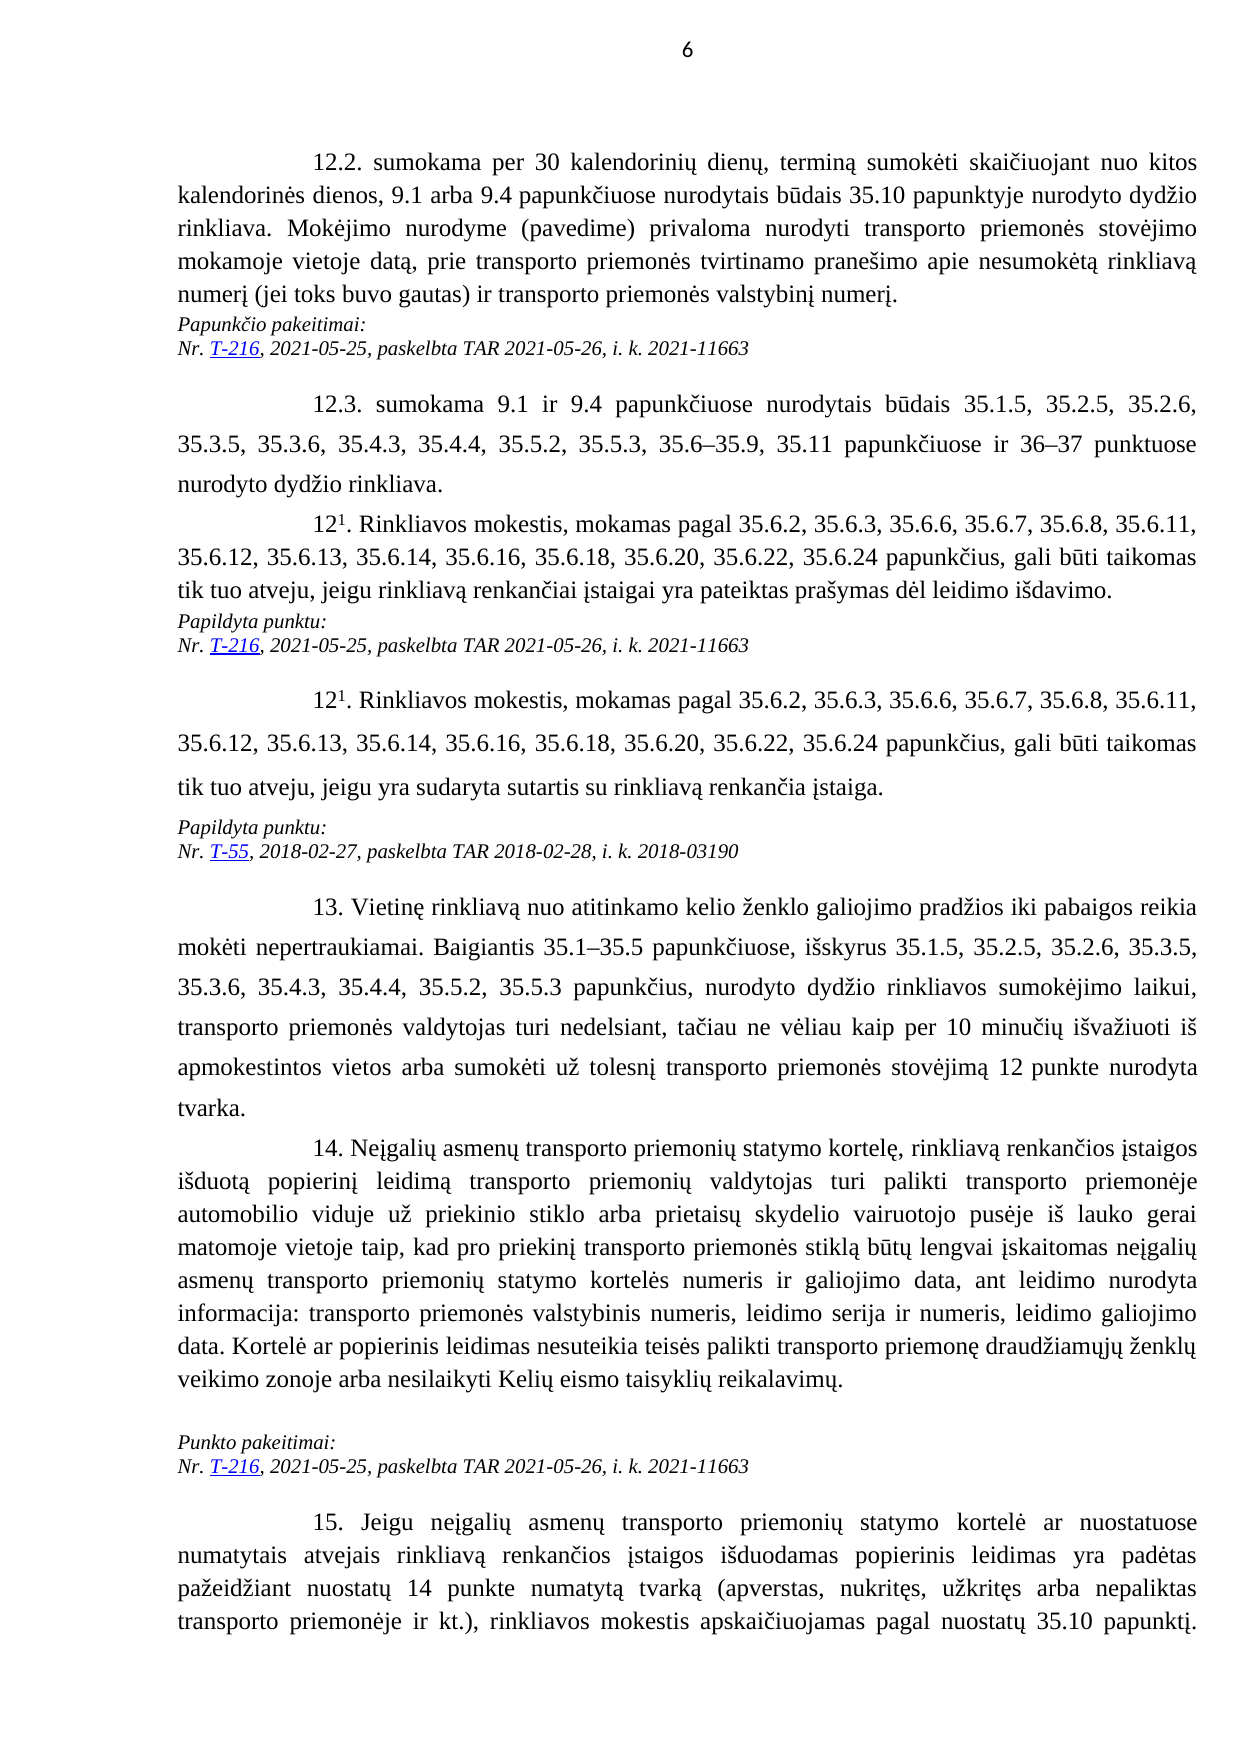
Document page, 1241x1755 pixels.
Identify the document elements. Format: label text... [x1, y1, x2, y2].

text Nr. T-216, 2021-05-25, paskelbta TAR 2021-05-26, i. k. 2021-11663 [177, 1454, 1198, 1478]
text 121. Rinkliavos mokestis, mokamas pagal 35.6.2, 35.6.3, 35.6.6, 35.6.7, 35.6.8, 35.6.11, 35.6.12, 35.6.13, 35.6.14, 35.6.16, 35.6.18, 35.6.20, 35.6.22, 35.6.24 papunkčius, gali būti taikomas tik tuo atveju, jeigu rinkliavą renkančiai įstaigai yra pateiktas prašymas dėl leidimo išdavimo. [177, 509, 1198, 604]
text Papunkčio pakeitimai: [177, 312, 1198, 336]
text 12.3. sumokama 9.1 ir 9.4 papunkčiuose nurodytais būdais 35.1.5, 35.2.5, 35.2.6, 35.3.5, 35.3.6, 35.4.3, 35.4.4, 35.5.2, 35.5.3, 35.6–35.9, 35.11 papunkčiuose ir 36–37 punktuose nurodyto dydžio rinkliava. [177, 389, 1198, 498]
text Nr. T-216, 2021-05-25, paskelbta TAR 2021-05-26, i. k. 2021-11663 [177, 633, 1198, 657]
text Punkto pakeitimai: [177, 1430, 1198, 1454]
text 12.2. sumokama per 30 kalendorinių dienų, terminą sumokėti skaičiuojant nuo kitos kalendorinės dienos, 9.1 arba 9.4 papunkčiuose nurodytais būdais 35.10 papunktyje nurodyto dydžio rinkliava. Mokėjimo nurodyme (pavedime) privaloma nurodyti transporto priemonės stovėjimo mokamoje vietoje datą, prie transporto priemonės tvirtinamo pranešimo apie nesumokėtą rinkliavą numerį (jei toks buvo gautas) ir transporto priemonės valstybinį numerį. [177, 147, 1198, 308]
text Nr. T-216, 2021-05-25, paskelbta TAR 2021-05-26, i. k. 2021-11663 [177, 336, 1198, 360]
text Papildyta punktu: [177, 608, 1198, 633]
text 13. Vietinę rinkliavą nuo atitinkamo kelio ženklo galiojimo pradžios iki pabaigos reikia mokėti nepertraukiamai. Baigiantis 35.1–35.5 papunkčiuose, išskyrus 35.1.5, 35.2.5, 35.2.6, 35.3.5, 35.3.6, 35.4.3, 35.4.4, 35.5.2, 35.5.3 papunkčius, nurodyto dydžio rinkliavos sumokėjimo laikui, transporto priemonės valdytojas turi nedelsiant, tačiau ne vėliau kaip per 10 minučių išvažiuoti iš apmokestintos vietos arba sumokėti už tolesnį transporto priemonės stovėjimą 12 punkte nurodyta tvarka. [177, 892, 1198, 1121]
text Papildyta punktu: [177, 815, 1198, 839]
text Nr. T-55, 2018-02-27, paskelbta TAR 2018-02-28, i. k. 2018-03190 [177, 839, 1198, 863]
text 121. Rinkliavos mokestis, mokamas pagal 35.6.2, 35.6.3, 35.6.6, 35.6.7, 35.6.8, 35.6.11, 35.6.12, 35.6.13, 35.6.14, 35.6.16, 35.6.18, 35.6.20, 35.6.22, 35.6.24 papunkčius, gali būti taikomas tik tuo atveju, jeigu yra sudaryta sutartis su rinkliavą renkančia įstaiga. [177, 685, 1198, 800]
text 15. Jeigu neįgalių asmenų transporto priemonių statymo kortelė ar nuostatuose numatytais atvejais rinkliavą renkančios įstaigos išduodamas popierinis leidimas yra padėtas pažeidžiant nuostatų 14 punkte numatytą tvarką (apverstas, nukritęs, užkritęs arba nepaliktas transporto priemonėje ir kt.), rinkliavos mokestis apskaičiuojamas pagal nuostatų 35.10 papunktį. [177, 1507, 1198, 1635]
text 14. Neįgalių asmenų transporto priemonių statymo kortelę, rinkliavą renkančios įstaigos išduotą popierinį leidimą transporto priemonių valdytojas turi palikti transporto priemonėje automobilio viduje už priekinio stiklo arba prietaisų skydelio vairuotojo pusėje iš lauko gerai matomoje vietoje taip, kad pro priekinį transporto priemonės stiklą būtų lengvai įskaitomas neįgalių asmenų transporto priemonių statymo kortelės numeris ir galiojimo data, ant leidimo nurodyta informacija: transporto priemonės valstybinis numeris, leidimo serija ir numeris, leidimo galiojimo data. Kortelė ar popierinis leidimas nesuteikia teisės palikti transporto priemonę draudžiamųjų ženklų veikimo zonoje arba nesilaikyti Kelių eismo taisyklių reikalavimų. [177, 1133, 1198, 1393]
